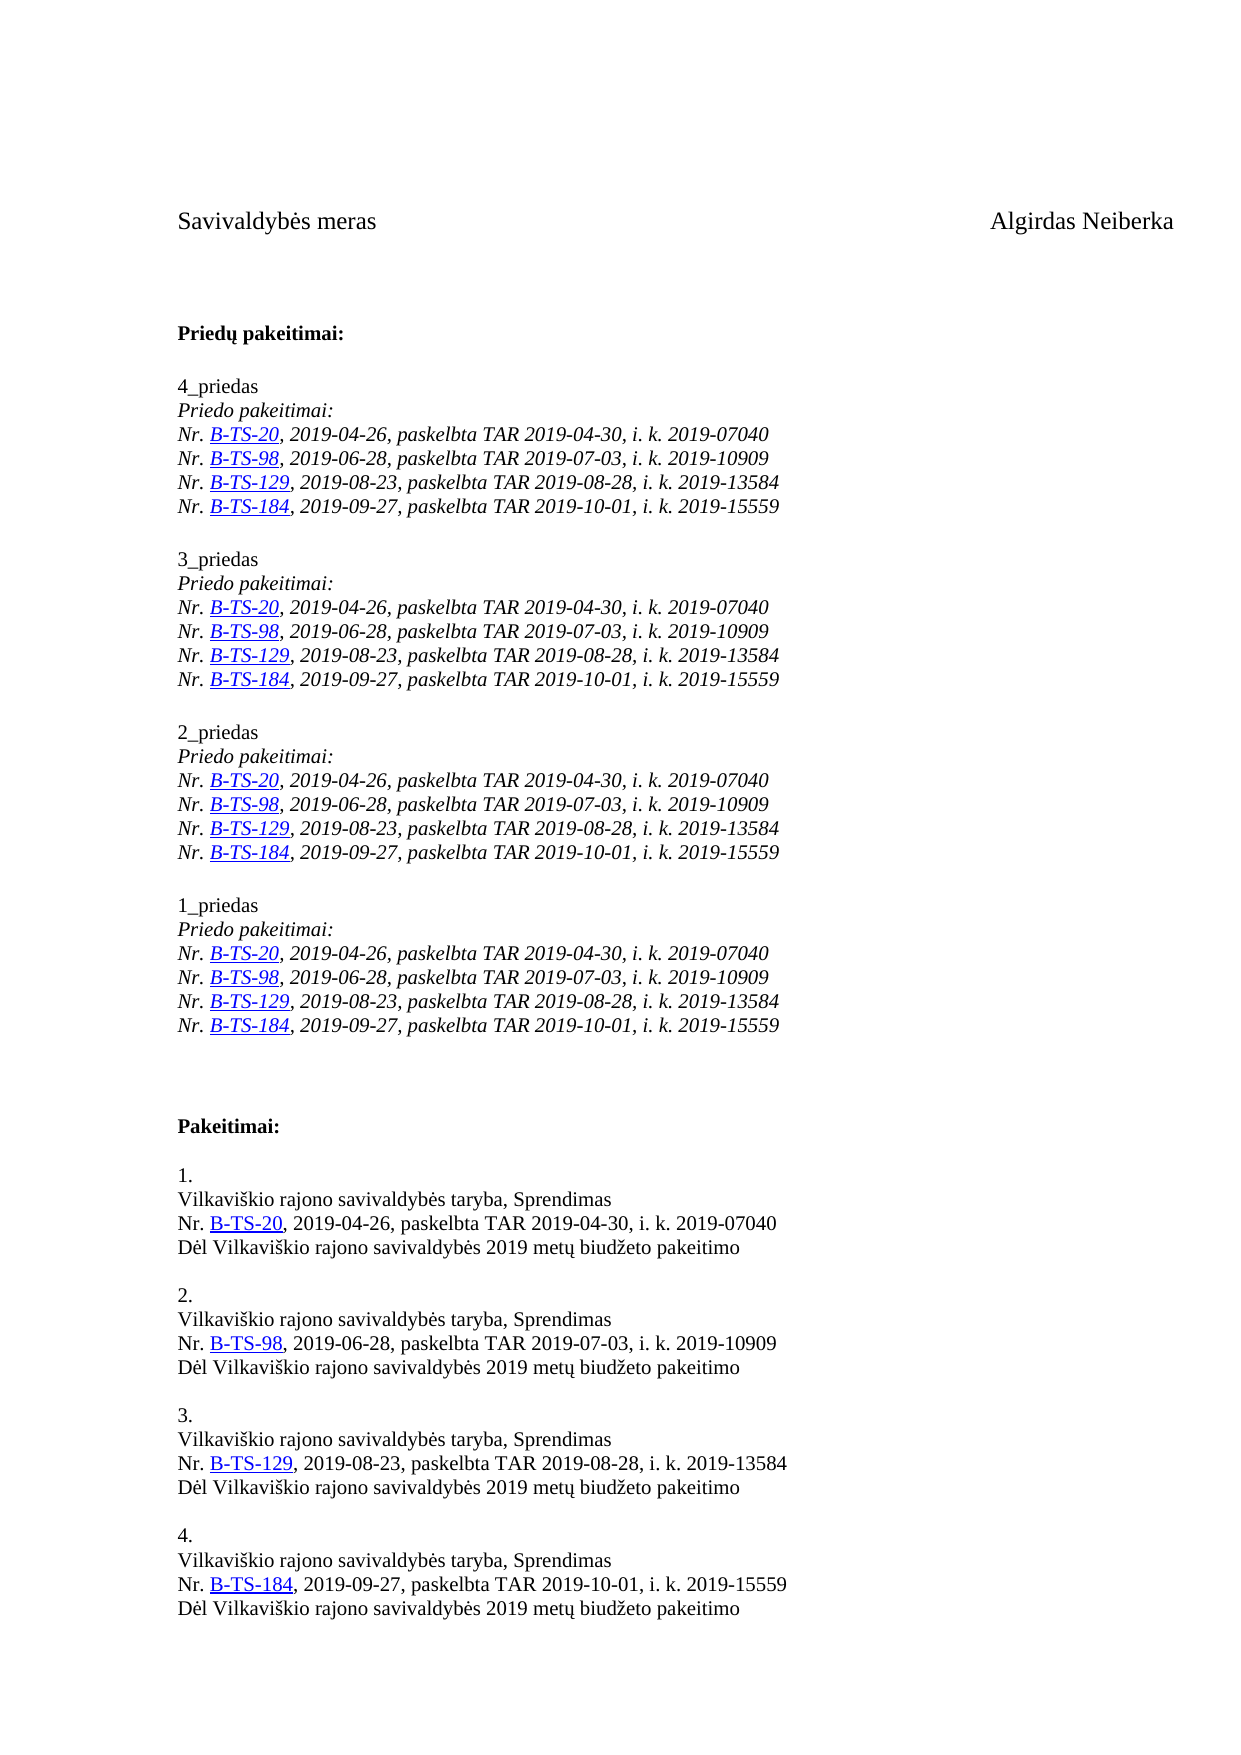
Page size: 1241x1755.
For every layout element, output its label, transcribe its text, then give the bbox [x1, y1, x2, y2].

text Nr. B-TS-129, 2019-08-23, paskelbta TAR 2019-08-28, i. k. 2019-13584 [177, 1451, 1181, 1475]
text Nr. B-TS-129, 2019-08-23, paskelbta TAR 2019-08-28, i. k. 2019-13584 [177, 989, 1181, 1013]
text Savivaldybės meras Algirdas Neiberka [177, 206, 1181, 235]
text Nr. B-TS-184, 2019-09-27, paskelbta TAR 2019-10-01, i. k. 2019-15559 [177, 1013, 1181, 1037]
text Vilkaviškio rajono savivaldybės taryba, Sprendimas [177, 1427, 1181, 1451]
text Priedo pakeitimai: [177, 398, 1181, 422]
text Vilkaviškio rajono savivaldybės taryba, Sprendimas [177, 1187, 1181, 1211]
text 4_priedas [177, 374, 1181, 398]
text 2. [177, 1283, 1181, 1307]
text Dėl Vilkaviškio rajono savivaldybės 2019 metų biudžeto pakeitimo [177, 1475, 1181, 1499]
text Nr. B-TS-20, 2019-04-26, paskelbta TAR 2019-04-30, i. k. 2019-07040 [177, 595, 1181, 619]
text Priedo pakeitimai: [177, 744, 1181, 768]
text Dėl Vilkaviškio rajono savivaldybės 2019 metų biudžeto pakeitimo [177, 1355, 1181, 1379]
text 4. [177, 1523, 1181, 1547]
text Nr. B-TS-20, 2019-04-26, paskelbta TAR 2019-04-30, i. k. 2019-07040 [177, 941, 1181, 965]
text Nr. B-TS-20, 2019-04-26, paskelbta TAR 2019-04-30, i. k. 2019-07040 [177, 422, 1181, 446]
text Nr. B-TS-20, 2019-04-26, paskelbta TAR 2019-04-30, i. k. 2019-07040 [177, 768, 1181, 792]
text 3. [177, 1403, 1181, 1427]
text Pakeitimai: [177, 1114, 1181, 1138]
text Vilkaviškio rajono savivaldybės taryba, Sprendimas [177, 1307, 1181, 1331]
text Nr. B-TS-184, 2019-09-27, paskelbta TAR 2019-10-01, i. k. 2019-15559 [177, 667, 1181, 691]
text Nr. B-TS-98, 2019-06-28, paskelbta TAR 2019-07-03, i. k. 2019-10909 [177, 446, 1181, 470]
text 1_priedas [177, 893, 1181, 917]
text Nr. B-TS-98, 2019-06-28, paskelbta TAR 2019-07-03, i. k. 2019-10909 [177, 619, 1181, 643]
text Dėl Vilkaviškio rajono savivaldybės 2019 metų biudžeto pakeitimo [177, 1596, 1181, 1620]
text Priedų pakeitimai: [177, 321, 1181, 345]
text 3_priedas [177, 547, 1181, 571]
text Vilkaviškio rajono savivaldybės taryba, Sprendimas [177, 1547, 1181, 1572]
text Priedo pakeitimai: [177, 571, 1181, 595]
text Nr. B-TS-184, 2019-09-27, paskelbta TAR 2019-10-01, i. k. 2019-15559 [177, 494, 1181, 518]
text Nr. B-TS-98, 2019-06-28, paskelbta TAR 2019-07-03, i. k. 2019-10909 [177, 792, 1181, 816]
text Nr. B-TS-20, 2019-04-26, paskelbta TAR 2019-04-30, i. k. 2019-07040 [177, 1211, 1181, 1235]
text Nr. B-TS-129, 2019-08-23, paskelbta TAR 2019-08-28, i. k. 2019-13584 [177, 643, 1181, 667]
text Nr. B-TS-129, 2019-08-23, paskelbta TAR 2019-08-28, i. k. 2019-13584 [177, 816, 1181, 840]
text Nr. B-TS-98, 2019-06-28, paskelbta TAR 2019-07-03, i. k. 2019-10909 [177, 1331, 1181, 1355]
text Dėl Vilkaviškio rajono savivaldybės 2019 metų biudžeto pakeitimo [177, 1235, 1181, 1259]
text Priedo pakeitimai: [177, 917, 1181, 941]
text Nr. B-TS-184, 2019-09-27, paskelbta TAR 2019-10-01, i. k. 2019-15559 [177, 840, 1181, 864]
text 1. [177, 1162, 1181, 1187]
text Nr. B-TS-184, 2019-09-27, paskelbta TAR 2019-10-01, i. k. 2019-15559 [177, 1572, 1181, 1596]
text 2_priedas [177, 720, 1181, 744]
text Nr. B-TS-98, 2019-06-28, paskelbta TAR 2019-07-03, i. k. 2019-10909 [177, 965, 1181, 989]
text Nr. B-TS-129, 2019-08-23, paskelbta TAR 2019-08-28, i. k. 2019-13584 [177, 470, 1181, 494]
